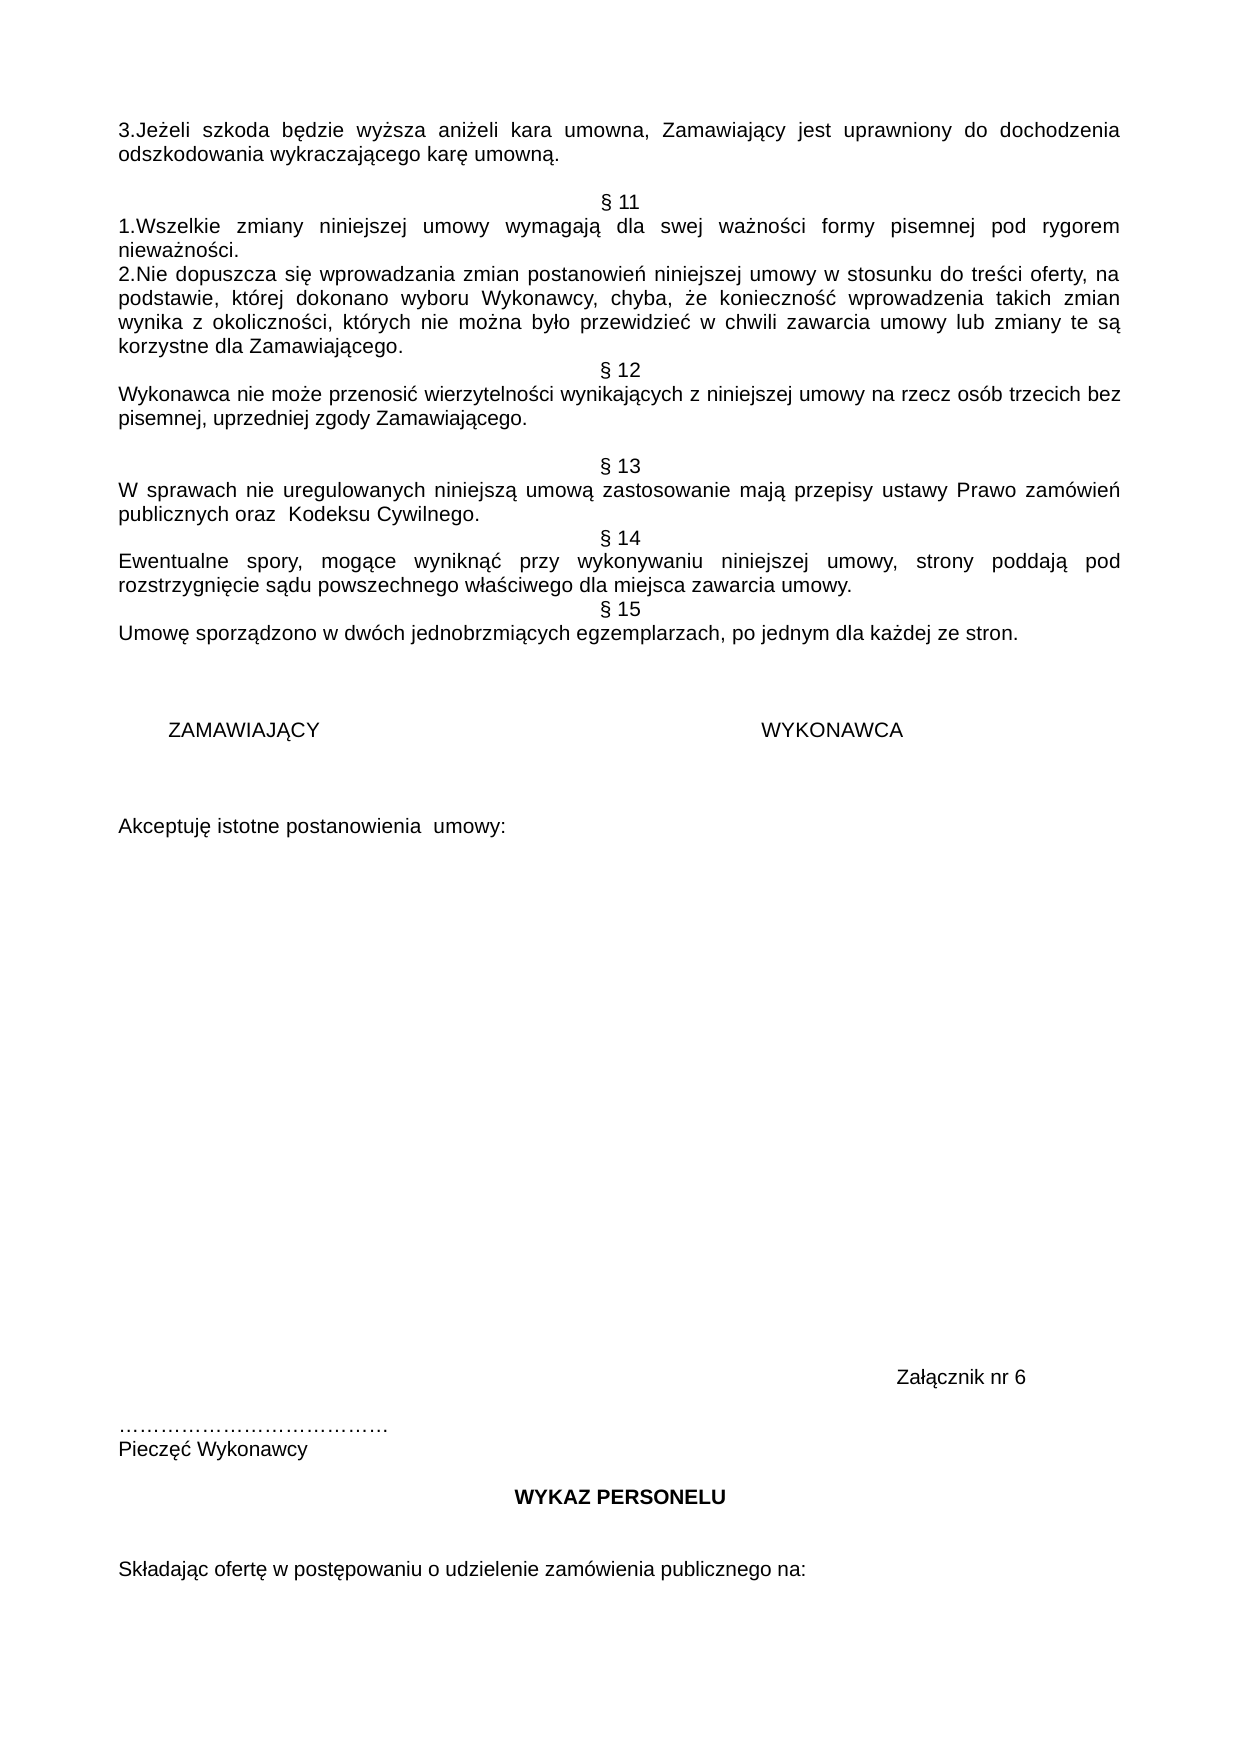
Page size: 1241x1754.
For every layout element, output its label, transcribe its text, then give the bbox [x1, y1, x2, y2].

text Składając ofertę w postępowaniu o udzielenie zamówienia publicznego na: [118, 1557, 1122, 1581]
text W sprawach nie uregulowanych niniejszą umową zastosowanie mają przepisy ustawy Prawo zamówień publicznych oraz Kodeksu Cywilnego. [118, 477, 1122, 525]
text 2.Nie dopuszcza się wprowadzania zmian postanowień niniejszej umowy w stosunku do treści oferty, na podstawie, której dokonano wyboru Wykonawcy, chyba, że konieczność wprowadzenia takich zmian wynika z okoliczności, których nie można było przewidzieć w chwili zawarcia umowy lub zmiany te są korzystne dla Zamawiającego. [118, 262, 1122, 358]
text 3.Jeżeli szkoda będzie wyższa aniżeli kara umowna, Zamawiający jest uprawniony do dochodzenia odszkodowania wykraczającego karę umowną. [118, 118, 1122, 166]
text Pieczęć Wykonawcy [118, 1437, 1122, 1461]
text Wykonawca nie może przenosić wierzytelności wynikających z niniejszej umowy na rzecz osób trzecich bez pisemnej, uprzedniej zgody Zamawiającego. [118, 382, 1122, 429]
text § 13 [118, 453, 1122, 477]
text Akceptuję istotne postanowienia umowy: [118, 814, 1122, 838]
text § 12 [118, 358, 1122, 382]
subtitle ZAMAWIAJĄCY WYKONAWCA [168, 718, 1122, 742]
text § 14 [118, 525, 1122, 549]
text WYKAZ PERSONELU [118, 1485, 1122, 1533]
text 1.Wszelkie zmiany niniejszej umowy wymagają dla swej ważności formy pisemnej pod rygorem nieważności. [118, 214, 1122, 262]
text Umowę sporządzono w dwóch jednobrzmiących egzemplarzach, po jednym dla każdej ze stron. [118, 621, 1122, 645]
text ………………………………… [118, 1413, 1122, 1437]
text § 15 [118, 597, 1122, 621]
text § 11 [118, 190, 1122, 214]
text Załącznik nr 6 [118, 1365, 1122, 1389]
text Ewentualne spory, mogące wyniknąć przy wykonywaniu niniejszej umowy, strony poddają pod rozstrzygnięcie sądu powszechnego właściwego dla miejsca zawarcia umowy. [118, 549, 1122, 597]
